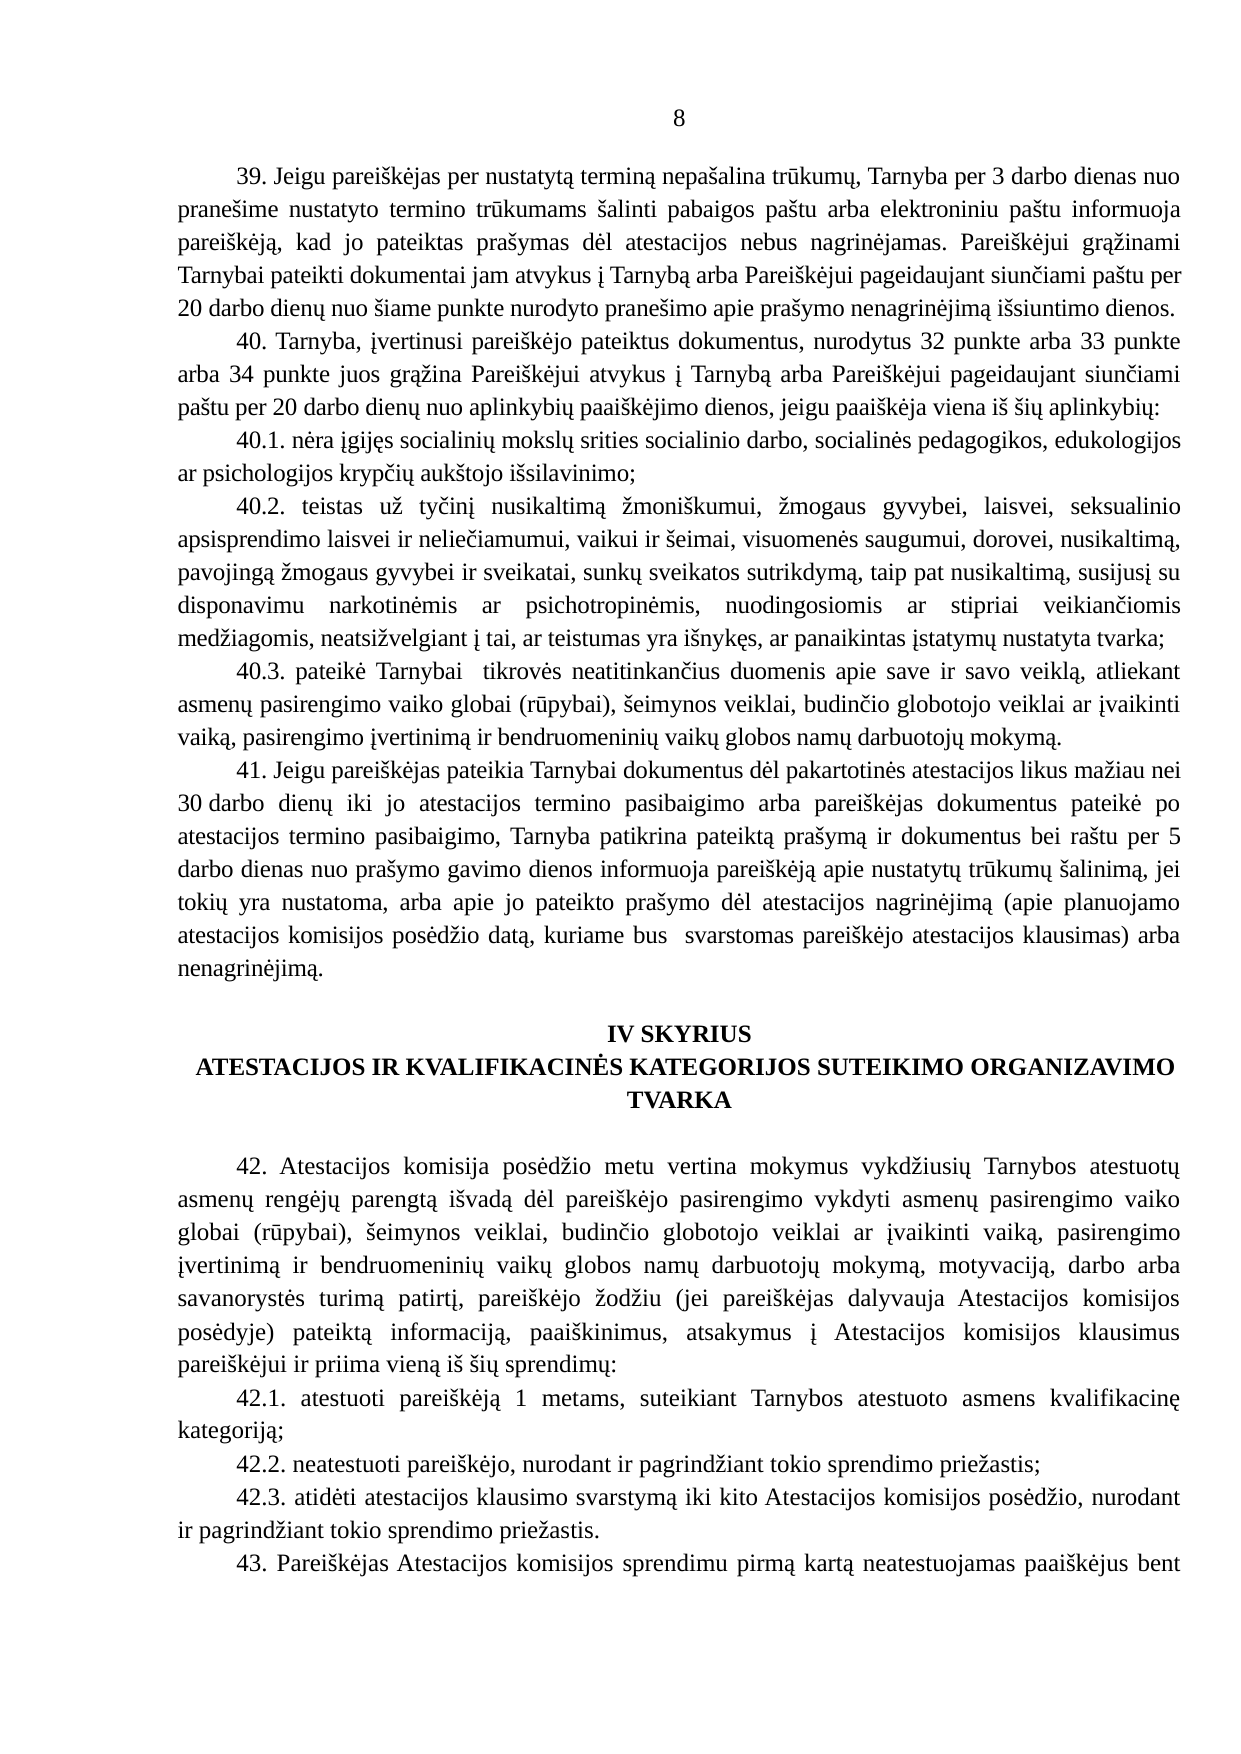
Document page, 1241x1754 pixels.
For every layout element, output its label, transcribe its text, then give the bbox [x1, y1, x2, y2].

text 42.2. neatestuoti pareiškėjo, nurodant ir pagrindžiant tokio sprendimo priežastis; [177, 1449, 1181, 1477]
text IV SKYRIUS [177, 1019, 1181, 1048]
text 39. Jeigu pareiškėjas per nustatytą terminą nepašalina trūkumų, Tarnyba per 3 darbo dienas nuo pranešime nustatyto termino trūkumams šalinti pabaigos paštu arba elektroniniu paštu informuoja pareiškėją, kad jo pateiktas prašymas dėl atestacijos nebus nagrinėjamas. Pareiškėjui grąžinami Tarnybai pateikti dokumentai jam atvykus į Tarnybą arba Pareiškėjui pageidaujant siunčiami paštu per 20 darbo dienų nuo šiame punkte nurodyto pranešimo apie prašymo nenagrinėjimą išsiuntimo dienos. [177, 161, 1181, 322]
text 40.1. nėra įgijęs socialinių mokslų srities socialinio darbo, socialinės pedagogikos, edukologijos ar psichologijos krypčių aukštojo išsilavinimo; [177, 425, 1181, 487]
text 40.3. pateikė Tarnybai tikrovės neatitinkančius duomenis apie save ir savo veiklą, atliekant asmenų pasirengimo vaiko globai (rūpybai), šeimynos veiklai, budinčio globotojo veiklai ar įvaikinti vaiką, pasirengimo įvertinimą ir bendruomeninių vaikų globos namų darbuotojų mokymą. [177, 656, 1181, 751]
text ATESTACIJOS ir kvalifikacinės kategorijos suteikimO Organizavimo TVARKA [177, 1052, 1181, 1114]
text 42.1. atestuoti pareiškėją 1 metams, suteikiant Tarnybos atestuoto asmens kvalifikacinę kategoriją; [177, 1383, 1181, 1444]
text 42.3. atidėti atestacijos klausimo svarstymą iki kito Atestacijos komisijos posėdžio, nurodant ir pagrindžiant tokio sprendimo priežastis. [177, 1482, 1181, 1543]
text 43. Pareiškėjas Atestacijos komisijos sprendimu pirmą kartą neatestuojamas paaiškėjus bent [177, 1548, 1181, 1576]
text 41. Jeigu pareiškėjas pateikia Tarnybai dokumentus dėl pakartotinės atestacijos likus mažiau nei 30 darbo dienų iki jo atestacijos termino pasibaigimo arba pareiškėjas dokumentus pateikė po atestacijos termino pasibaigimo, Tarnyba patikrina pateiktą prašymą ir dokumentus bei raštu per 5 darbo dienas nuo prašymo gavimo dienos informuoja pareiškėją apie nustatytų trūkumų šalinimą, jei tokių yra nustatoma, arba apie jo pateikto prašymo dėl atestacijos nagrinėjimą (apie planuojamo atestacijos komisijos posėdžio datą, kuriame bus svarstomas pareiškėjo atestacijos klausimas) arba nenagrinėjimą. [177, 755, 1181, 982]
text 40.2. teistas už tyčinį nusikaltimą žmoniškumui, žmogaus gyvybei, laisvei, seksualinio apsisprendimo laisvei ir neliečiamumui, vaikui ir šeimai, visuomenės saugumui, dorovei, nusikaltimą, pavojingą žmogaus gyvybei ir sveikatai, sunkų sveikatos sutrikdymą, taip pat nusikaltimą, susijusį su disponavimu narkotinėmis ar psichotropinėmis, nuodingosiomis ar stipriai veikiančiomis medžiagomis, neatsižvelgiant į tai, ar teistumas yra išnykęs, ar panaikintas įstatymų nustatyta tvarka; [177, 491, 1181, 652]
text 42. Atestacijos komisija posėdžio metu vertina mokymus vykdžiusių Tarnybos atestuotų asmenų rengėjų parengtą išvadą dėl pareiškėjo pasirengimo vykdyti asmenų pasirengimo vaiko globai (rūpybai), šeimynos veiklai, budinčio globotojo veiklai ar įvaikinti vaiką, pasirengimo įvertinimą ir bendruomeninių vaikų globos namų darbuotojų mokymą, motyvaciją, darbo arba savanorystės turimą patirtį, pareiškėjo žodžiu (jei pareiškėjas dalyvauja Atestacijos komisijos posėdyje) pateiktą informaciją, paaiškinimus, atsakymus į Atestacijos komisijos klausimus pareiškėjui ir priima vieną iš šių sprendimų: [177, 1151, 1181, 1378]
text 40. Tarnyba, įvertinusi pareiškėjo pateiktus dokumentus, nurodytus 32 punkte arba 33 punkte arba 34 punkte juos grąžina Pareiškėjui atvykus į Tarnybą arba Pareiškėjui pageidaujant siunčiami paštu per 20 darbo dienų nuo aplinkybių paaiškėjimo dienos, jeigu paaiškėja viena iš šių aplinkybių: [177, 326, 1181, 421]
